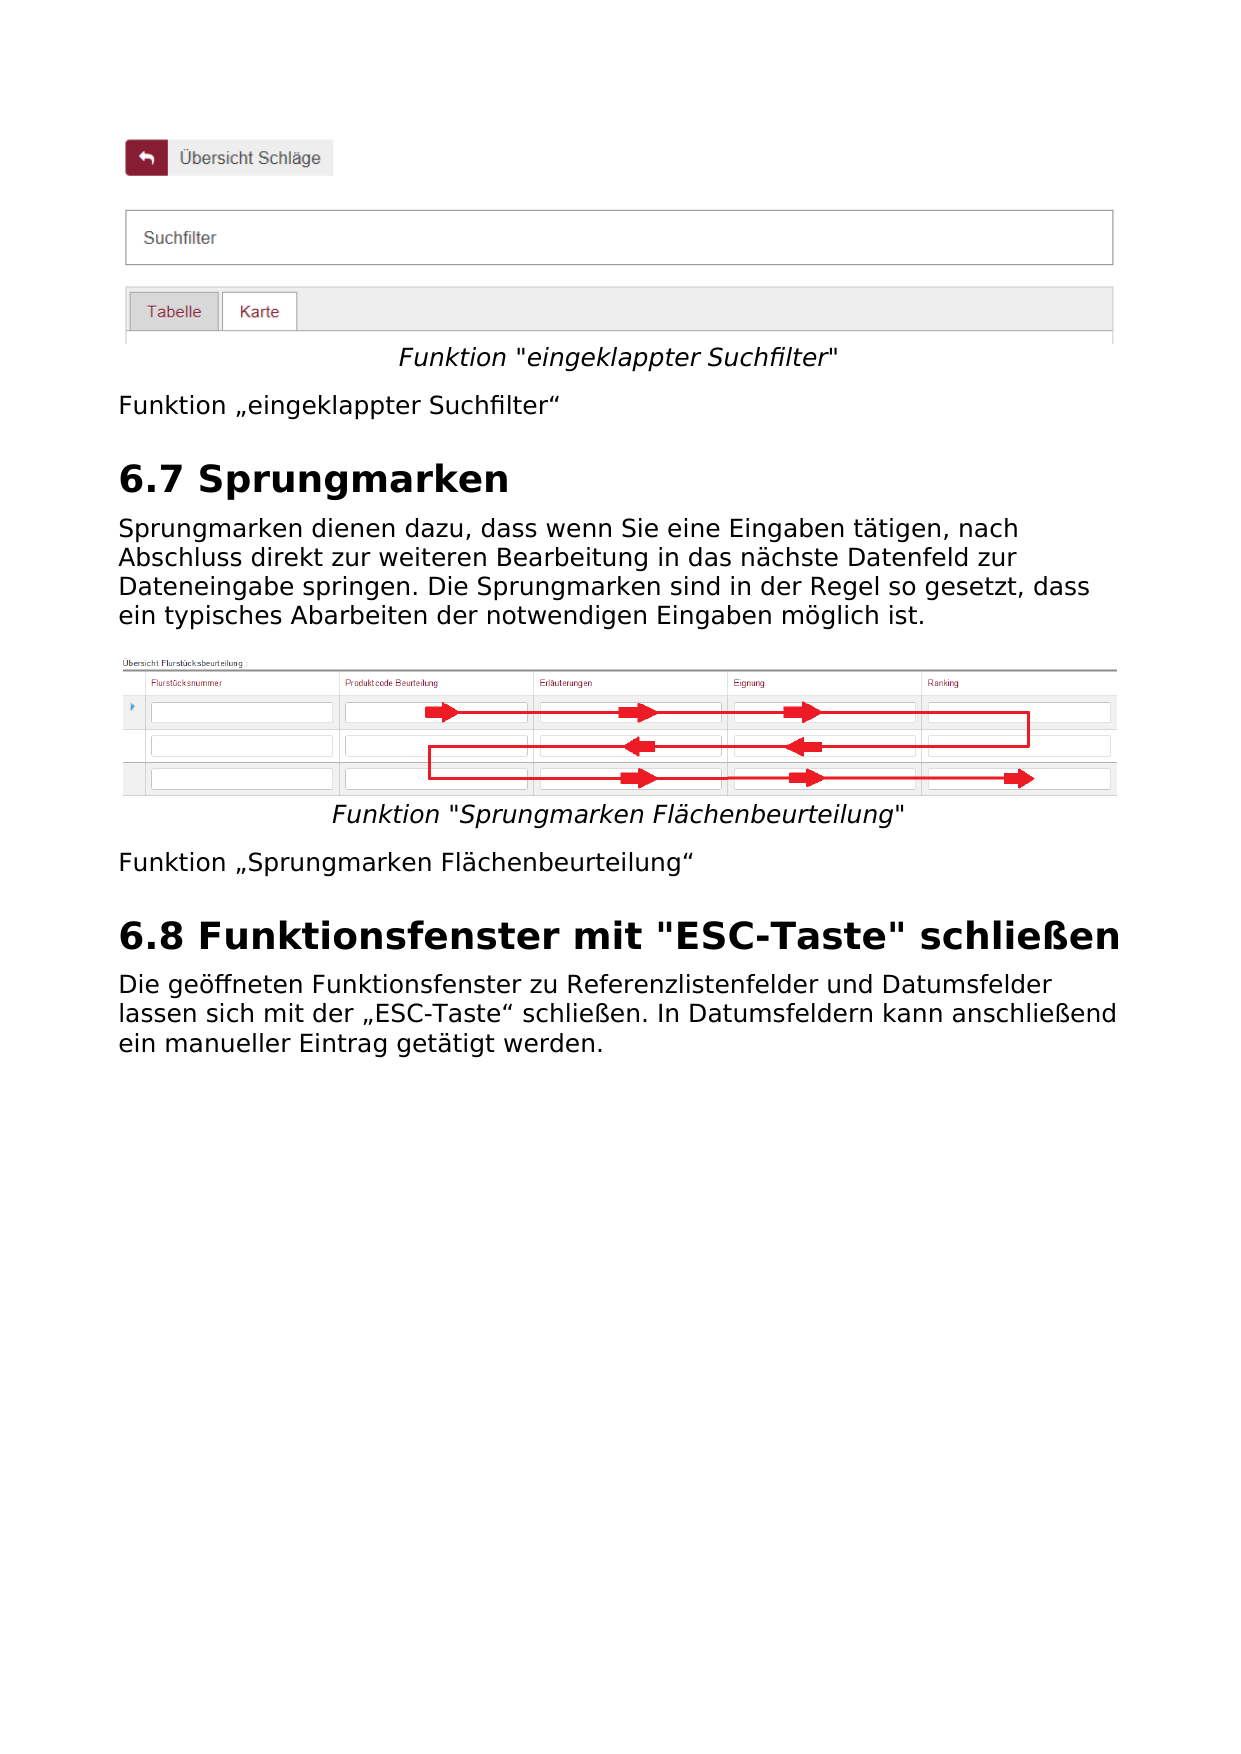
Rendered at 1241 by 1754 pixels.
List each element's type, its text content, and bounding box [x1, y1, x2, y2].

picture [118, 655, 1123, 801]
subtitle 6.7 Sprungmarken [118, 458, 1122, 502]
text Funktion "Sprungmarken Flächenbeurteilung" [118, 801, 1122, 829]
subtitle 6.8 Funktionsfenster mit "ESC-Taste" schließen [118, 914, 1122, 958]
text Sprungmarken dienen dazu, dass wenn Sie eine Eingaben tätigen, nach Abschluss direkt zur weiteren Bearbeitung in das nächste Datenfeld zur Dateneingabe springen. Die Sprungmarken sind in der Regel so gesetzt, dass ein typisches Abarbeiten der notwendigen Eingaben möglich ist. [118, 514, 1122, 631]
text Funktion "eingeklappter Suchfilter" [118, 344, 1122, 373]
text Funktion „Sprungmarken Flächenbeurteilung“ [118, 848, 1122, 877]
text Funktion „eingeklappter Suchfilter“ [118, 391, 1122, 420]
picture [118, 130, 1123, 344]
text Die geöffneten Funktionsfenster zu Referenzlistenfelder und Datumsfelder lassen sich mit der „ESC-Taste“ schließen. In Datumsfeldern kann anschließend ein manueller Eintrag getätigt werden. [118, 971, 1122, 1058]
